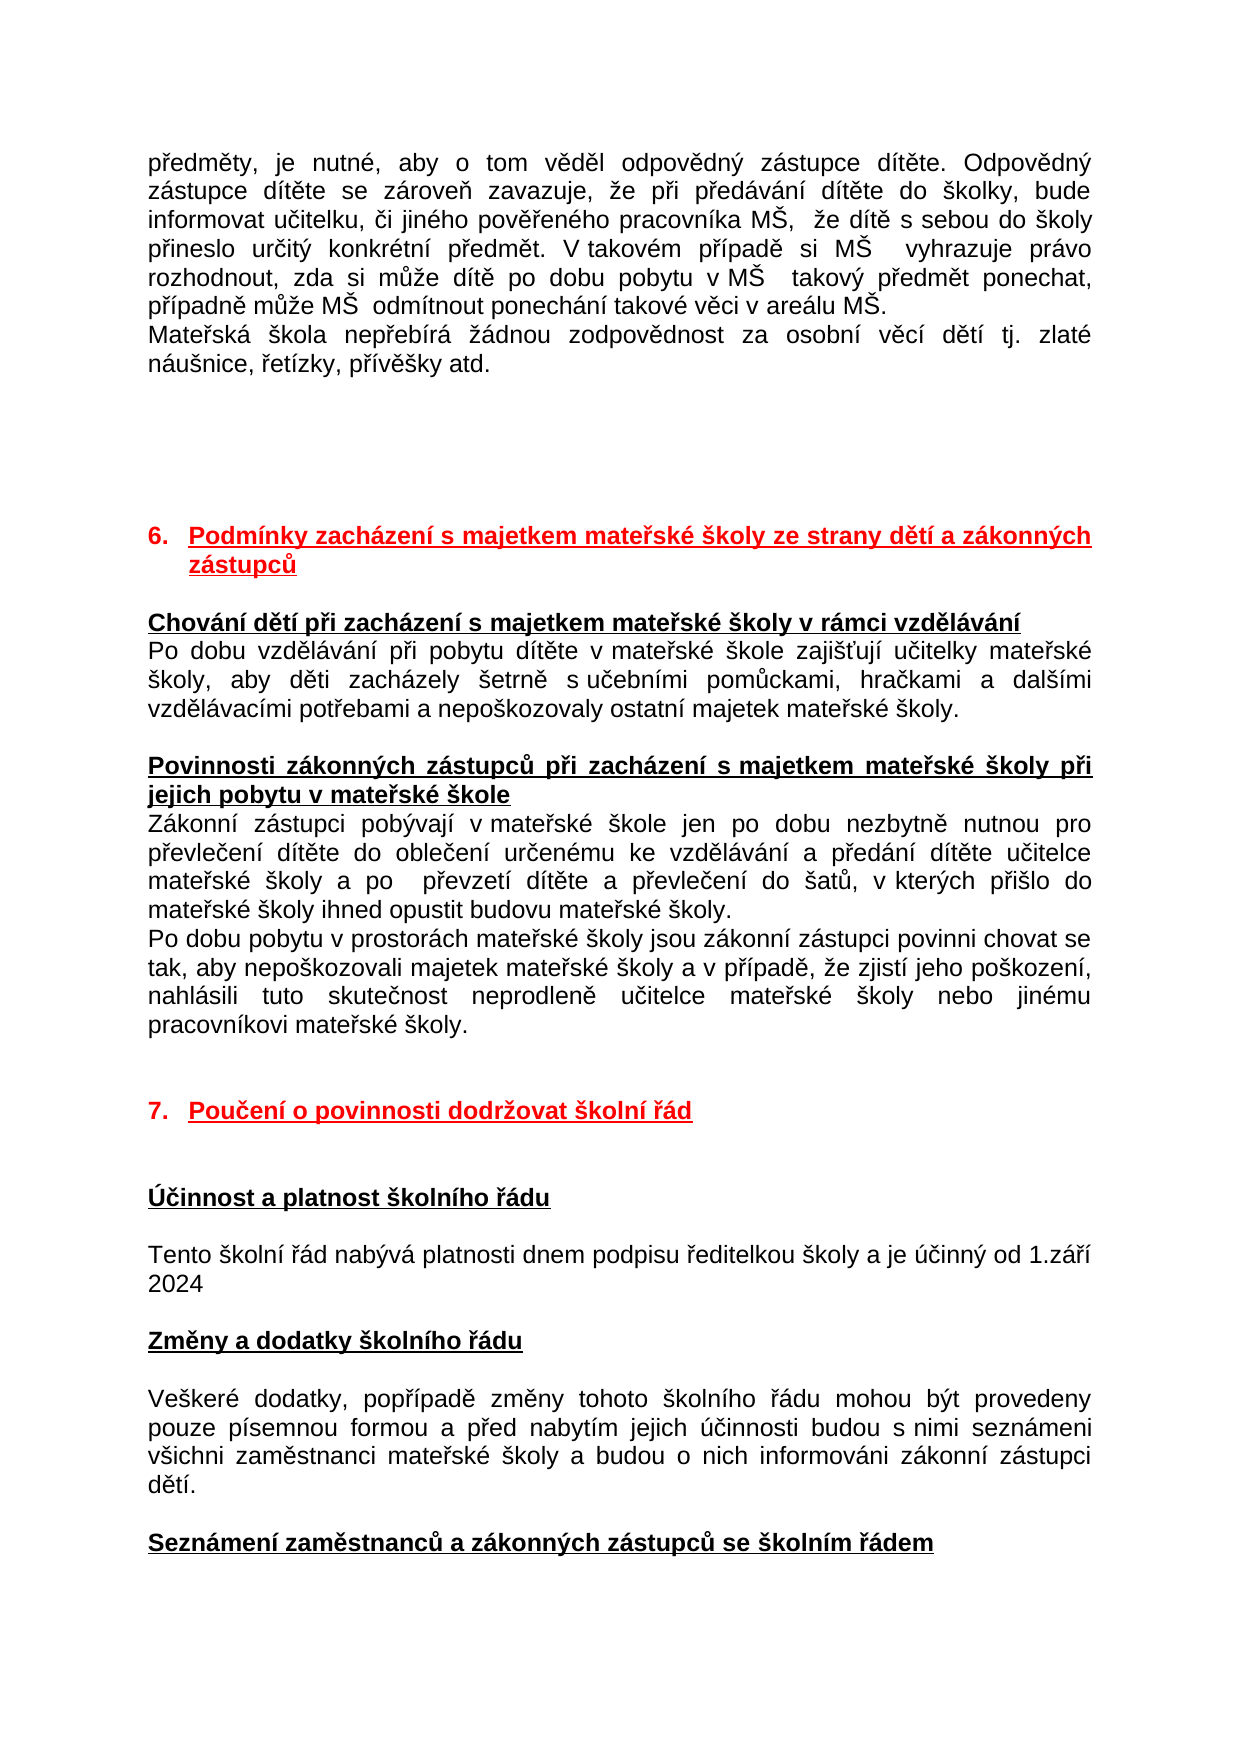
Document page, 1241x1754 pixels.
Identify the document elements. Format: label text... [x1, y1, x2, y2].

text Po dobu vzdělávání při pobytu dítěte v mateřské škole zajišťují učitelky mateřské školy, aby děti zacházely šetrně s učebními pomůckami, hračkami a dalšími vzdělávacími potřebami a nepoškozovaly ostatní majetek mateřské školy. [148, 636, 1093, 723]
text Tento školní řád nabývá platnosti dnem podpisu ředitelkou školy a je účinný od 1.září 2024 [148, 1240, 1093, 1298]
text Veškeré dodatky, popřípadě změny tohoto školního řádu mohou být provedeny pouze písemnou formou a před nabytím jejich účinnosti budou s nimi seznámeni všichni zaměstnanci mateřské školy a budou o nich informováni zákonní zástupci dětí. [148, 1384, 1093, 1499]
text Změny a dodatky školního řádu [148, 1326, 1093, 1355]
text Mateřská škola nepřebírá žádnou zodpovědnost za osobní věcí dětí tj. zlaté náušnice, řetízky, přívěšky atd. [148, 320, 1093, 378]
list Poučení o povinnosti dodržovat školní řád [148, 1096, 1093, 1125]
text Zákonní zástupci pobývají v mateřské škole jen po dobu nezbytně nutnou pro převlečení dítěte do oblečení určenému ke vzdělávání a předání dítěte učitelce mateřské školy a po převzetí dítěte a převlečení do šatů, v kterých přišlo do mateřské školy ihned opustit budovu mateřské školy. [148, 809, 1093, 924]
list Podmínky zacházení s majetkem mateřské školy ze strany dětí a zákonných zástupců [148, 521, 1093, 579]
text Seznámení zaměstnanců a zákonných zástupců se školním řádem [148, 1528, 1093, 1556]
text Povinnosti zákonných zástupců při zacházení s majetkem mateřské školy při [148, 751, 1093, 776]
text jejich pobytu v mateřské škole [148, 778, 1093, 809]
text Chování dětí při zacházení s majetkem mateřské školy v rámci vzdělávání [148, 608, 1093, 636]
text předměty, je nutné, aby o tom věděl odpovědný zástupce dítěte. Odpovědný zástupce dítěte se zároveň zavazuje, že při předávání dítěte do školky, bude informovat učitelku, či jiného pověřeného pracovníka MŠ, že dítě s sebou do školy přineslo určitý konkrétní předmět. V takovém případě si MŠ vyhrazuje právo rozhodnout, zda si může dítě po dobu pobytu v MŠ takový předmět ponechat, případně může MŠ odmítnout ponechání takové věci v areálu MŠ. [148, 148, 1093, 320]
text Po dobu pobytu v prostorách mateřské školy jsou zákonní zástupci povinni chovat se tak, aby nepoškozovali majetek mateřské školy a v případě, že zjistí jeho poškození, nahlásili tuto skutečnost neprodleně učitelce mateřské školy nebo jinému pracovníkovi mateřské školy. [148, 924, 1093, 1039]
text Účinnost a platnost školního řádu [148, 1183, 1093, 1211]
